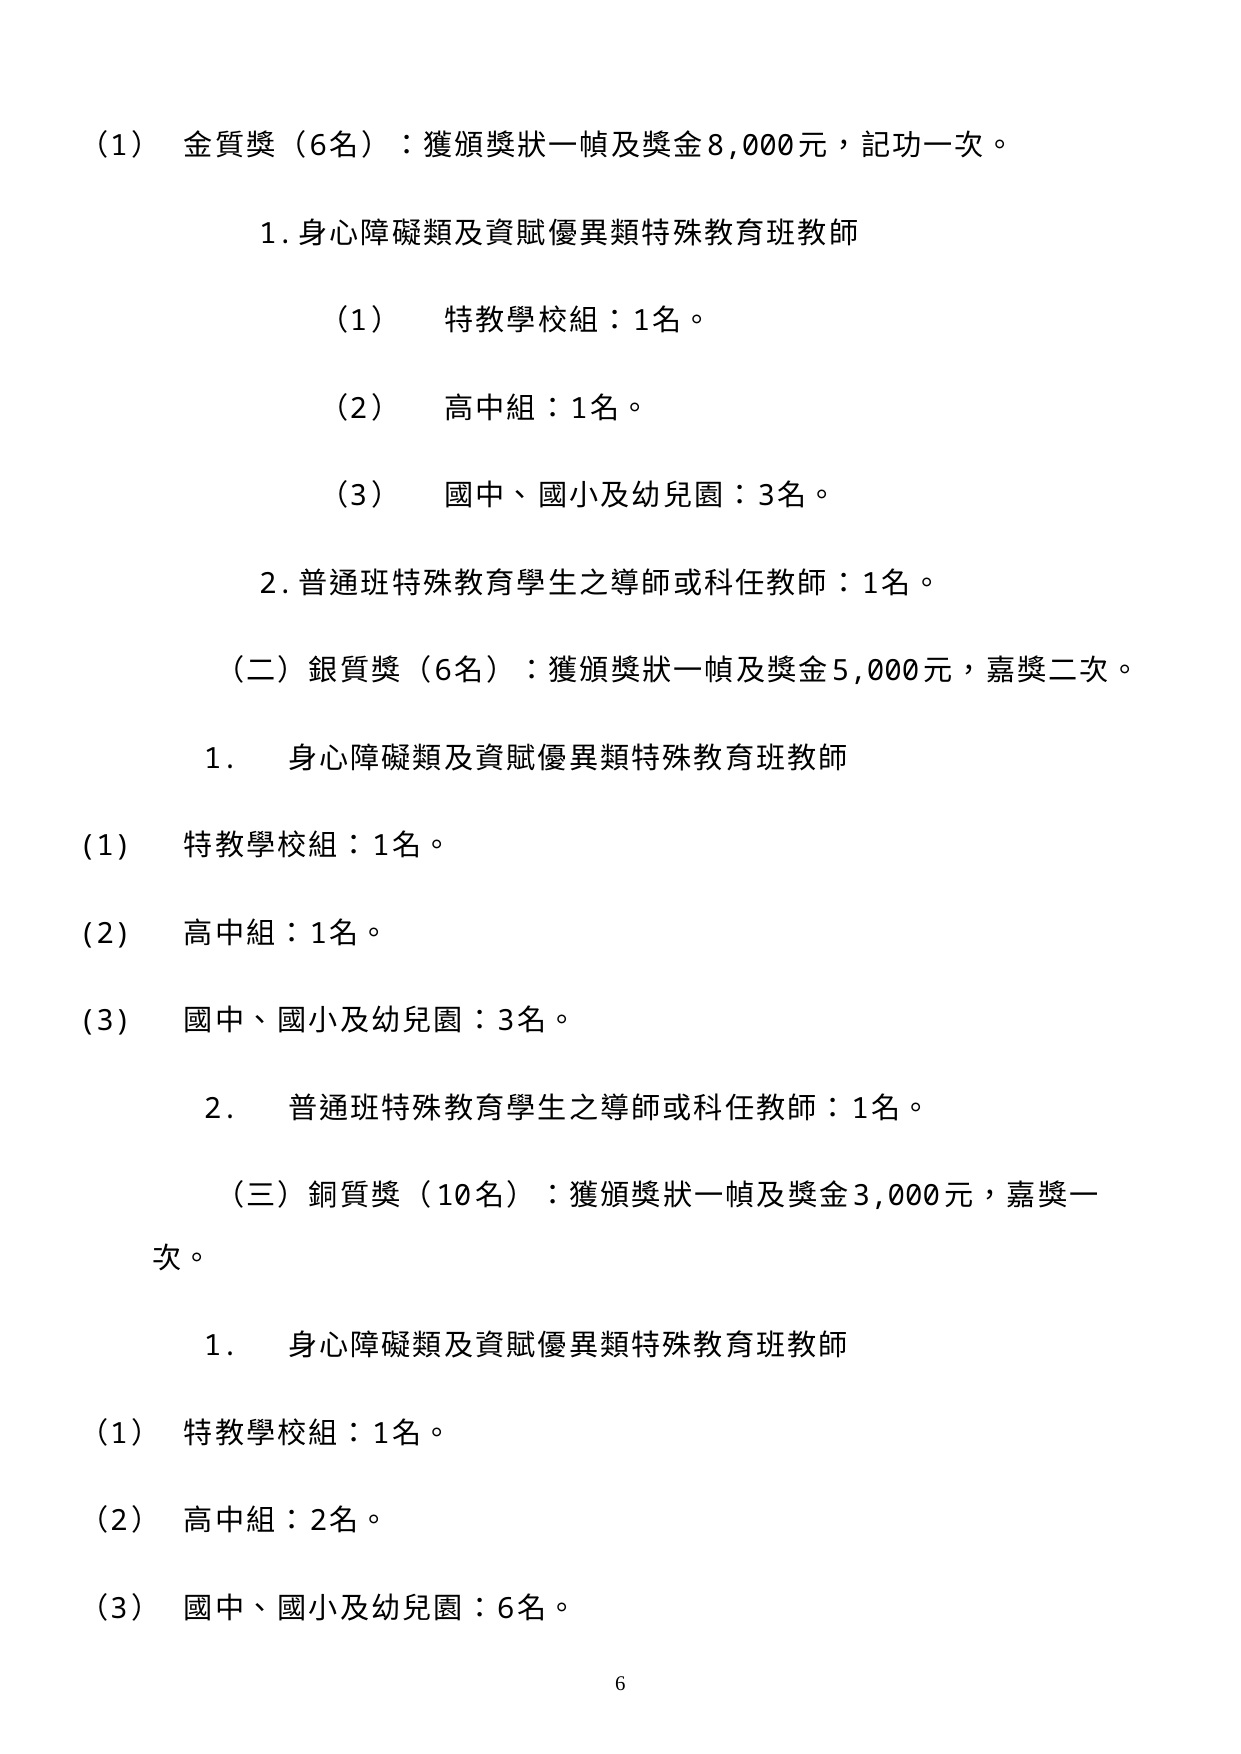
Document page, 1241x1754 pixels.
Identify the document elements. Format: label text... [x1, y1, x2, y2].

list 高中組：2名。 [78, 1477, 1112, 1539]
text （三）銅質獎（10名）：獲頒獎狀一幀及獎金3,000元，嘉獎一次。 [149, 1152, 1112, 1277]
list 高中組：1名。 [78, 889, 1112, 952]
list 國中、國小及幼兒園：3名。 [78, 977, 1112, 1039]
list 高中組：1名。 [315, 364, 1112, 427]
text 1.身心障礙類及資賦優異類特殊教育班教師 [78, 189, 1112, 252]
list 金質獎（6名）：獲頒獎狀一幀及獎金8,000元，記功一次。 [78, 102, 1162, 164]
list 國中、國小及幼兒園：6名。 [78, 1564, 1112, 1627]
list 特教學校組：1名。 [315, 277, 1112, 339]
text 2.普通班特殊教育學生之導師或科任教師：1名。 [78, 539, 1112, 602]
list 特教學校組：1名。 [78, 802, 1112, 864]
list 國中、國小及幼兒園：3名。 [315, 452, 1112, 514]
text （二）銀質獎（6名）：獲頒獎狀一幀及獎金5,000元，嘉獎二次。 [211, 627, 1162, 689]
list 特教學校組：1名。 [78, 1389, 1112, 1452]
list 身心障礙類及資賦優異類特殊教育班教師 [78, 714, 1112, 777]
list 身心障礙類及資賦優異類特殊教育班教師 [78, 1302, 1112, 1364]
list 普通班特殊教育學生之導師或科任教師：1名。 [78, 1064, 1112, 1127]
